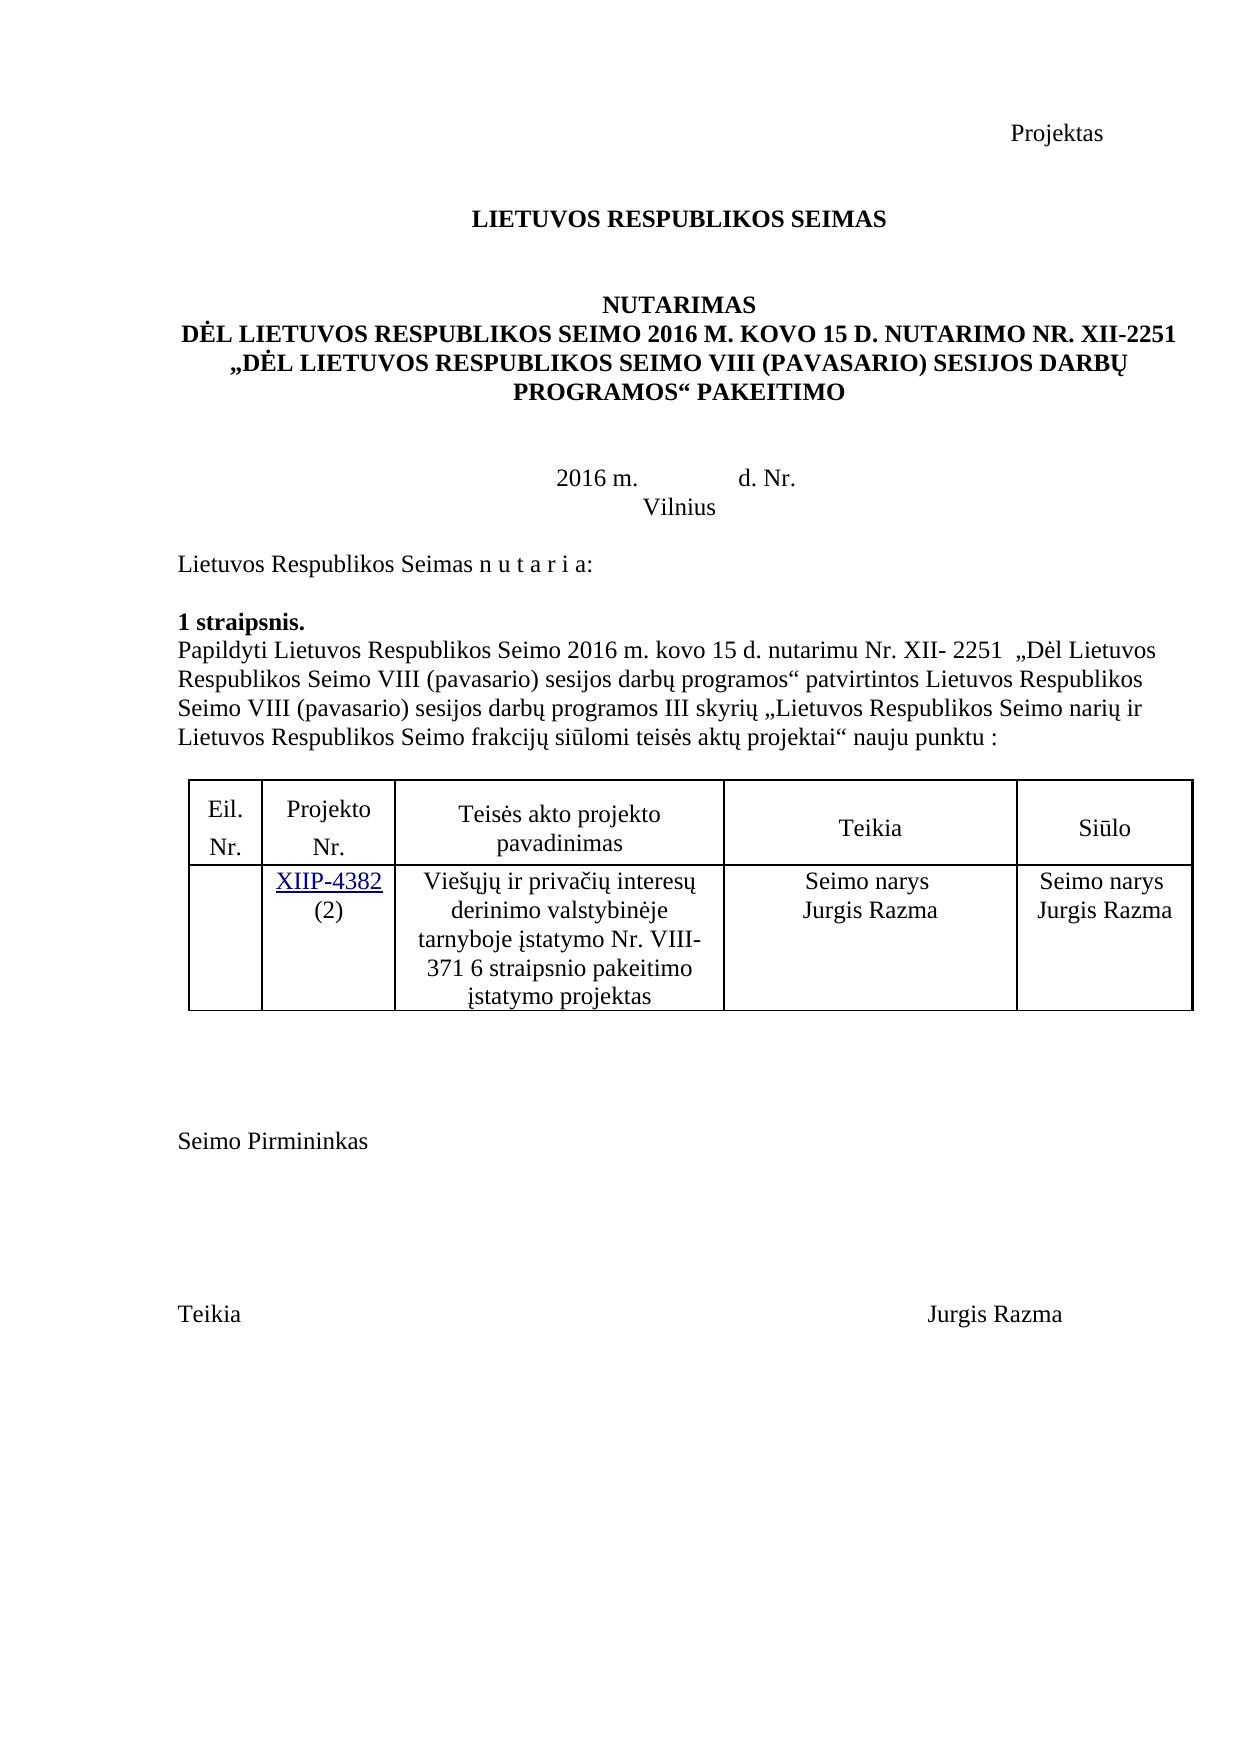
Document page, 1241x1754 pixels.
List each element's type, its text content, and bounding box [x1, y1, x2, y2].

text 2016 m. d. Nr. [177, 463, 1181, 492]
table_header Eil. Nr. [190, 781, 261, 864]
table_header Teisės akto projekto pavadinimas [396, 781, 723, 864]
text Teikia Jurgis Razma [177, 1299, 1181, 1327]
text Projektas [177, 118, 1181, 147]
table_cell XIIP-4382 (2) [263, 866, 394, 1010]
table_cell Seimo narys Jurgis Razma [1018, 866, 1191, 1010]
text Lietuvos Respublikos Seimas n u t a r i a: [177, 549, 1181, 578]
text LIETUVOS RESPUBLIKOS SEIMAS [177, 204, 1181, 233]
table_header Projekto Nr. [263, 781, 394, 864]
table_cell Viešųjų ir privačių interesų derinimo valstybinėje tarnyboje įstatymo Nr. VIII-371 6 straipsnio pakeitimo įstatymo projektas [396, 866, 723, 1010]
text Vilnius [177, 492, 1181, 521]
table_header Siūlo [1018, 781, 1191, 864]
table_cell Seimo narys Jurgis Razma [725, 866, 1016, 1010]
text Seimo Pirmininkas [177, 1126, 1181, 1155]
table_header Teikia [725, 781, 1016, 864]
table_cell [190, 866, 261, 1010]
text 1 straipsnis. [177, 607, 1181, 636]
text Papildyti Lietuvos Respublikos Seimo 2016 m. kovo 15 d. nutarimu Nr. XII- 2251 „Dėl Lietuvos Respublikos Seimo VIII (pavasario) sesijos darbų programos“ patvirtintos Lietuvos Respublikos Seimo VIII (pavasario) sesijos darbų programos III skyrių „Lietuvos Respublikos Seimo narių ir Lietuvos Respublikos Seimo frakcijų siūlomi teisės aktų projektai“ nauju punktu : [177, 636, 1181, 751]
text DĖL LIETUVOS RESPUBLIKOS SEIMO 2016 m. KOVO 15 d. NUTARIMO Nr. XII-2251 „DĖL LIETUVOS RESPUBLIKOS SEIMO VIII (PAVASARIO) SESIJOS DARBŲ PROGRAMOS“ PAKEITIMO [177, 319, 1181, 406]
text NUTARIMAS [177, 291, 1181, 319]
